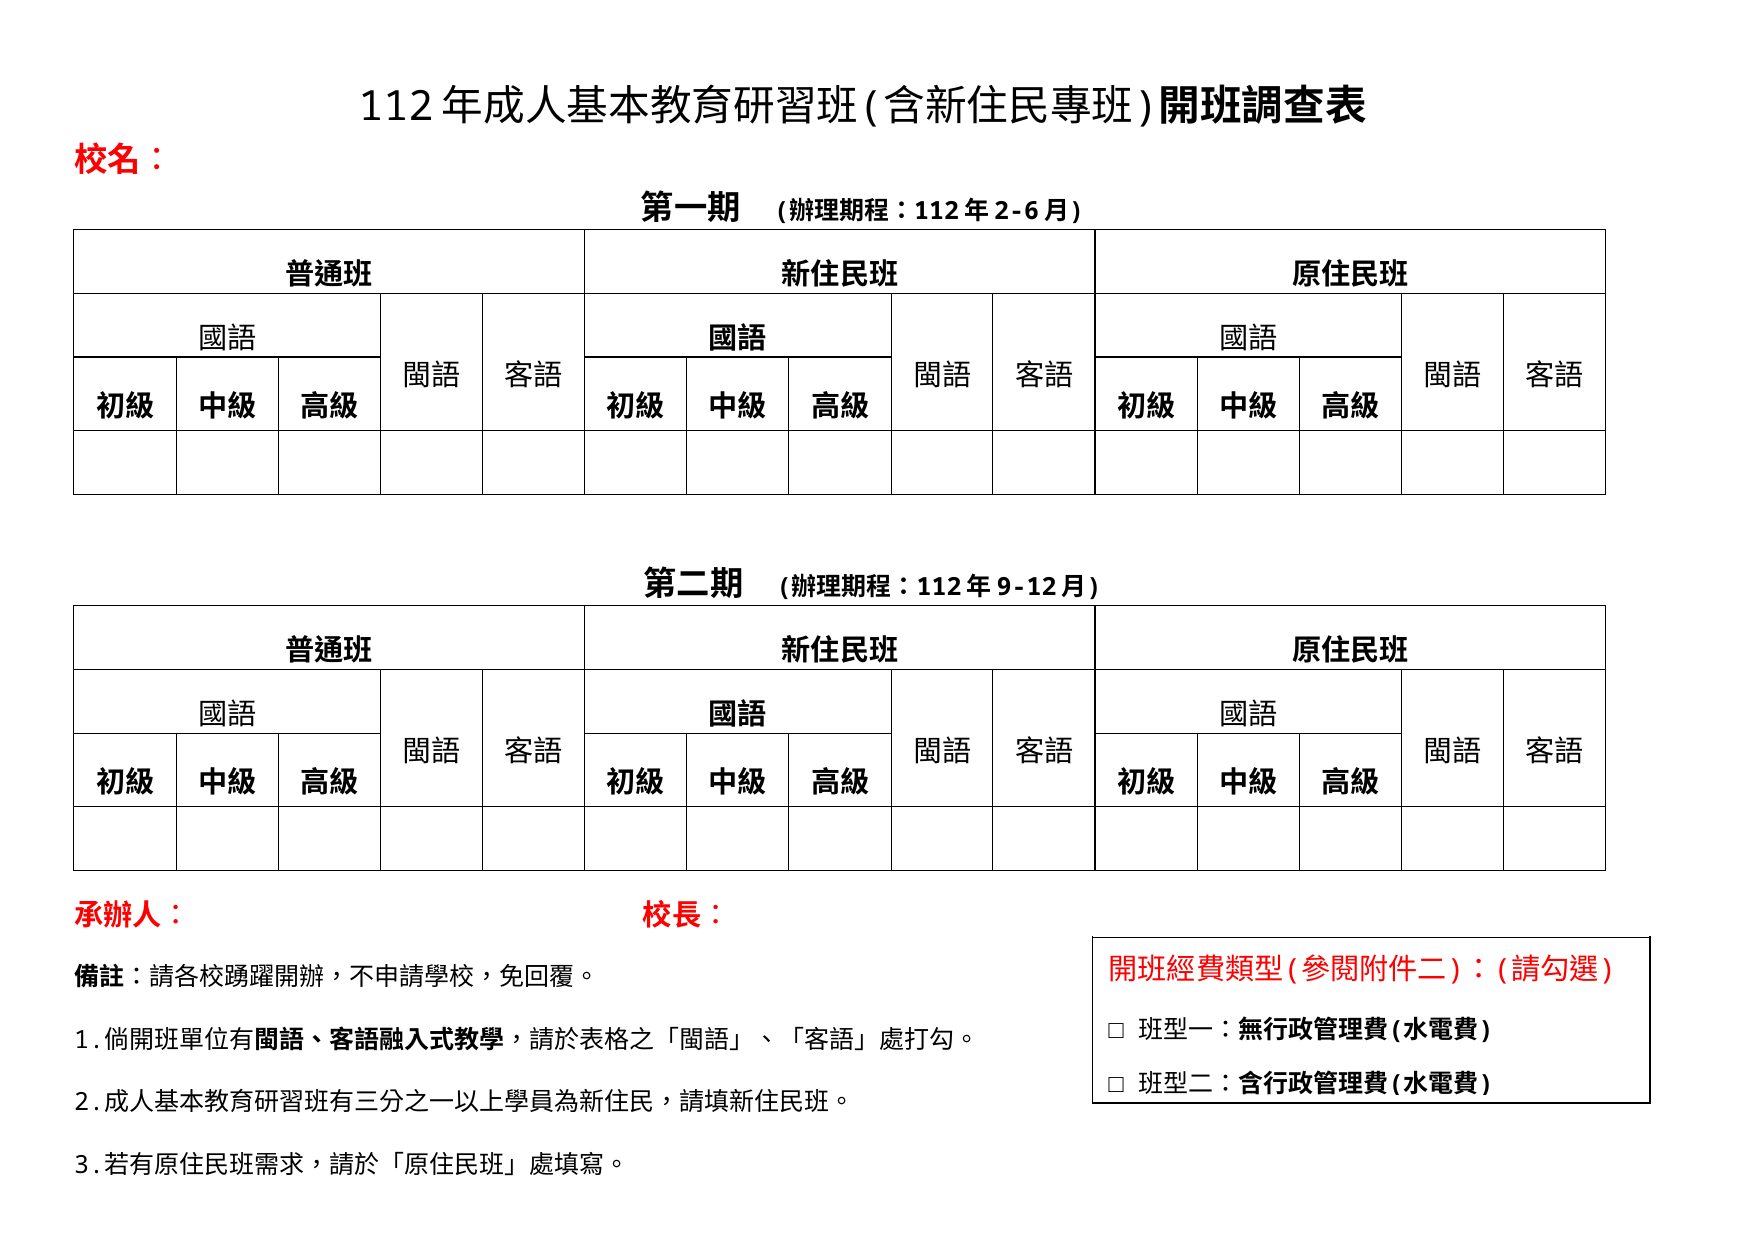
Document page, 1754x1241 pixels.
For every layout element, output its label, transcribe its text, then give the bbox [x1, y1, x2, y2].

text 3.若有原住民班需求，請於「原住民班」處填寫。 [74, 1121, 1651, 1183]
table_cell [279, 807, 380, 869]
table_header 新住民班 [585, 606, 1094, 669]
table_cell [1198, 431, 1299, 493]
table_cell [892, 431, 992, 493]
text 備註：請各校踴躍開辦，不申請學校，免回覆。 [1093, 938, 1649, 1102]
table_header 普通班 [74, 606, 584, 669]
text 1.倘開班單位有閩語、客語融入式教學，請於表格之「閩語」、「客語」處打勾。 [74, 996, 1092, 1058]
table_cell [993, 807, 1094, 869]
table_cell 客語 [993, 670, 1094, 806]
table_cell 閩語 [1402, 294, 1503, 430]
table_cell 閩語 [1402, 670, 1503, 806]
table_cell [279, 431, 380, 493]
table_cell [177, 807, 278, 869]
table_cell 中級 [1198, 734, 1299, 806]
table_cell 閩語 [892, 294, 992, 430]
table_cell 高級 [789, 358, 891, 430]
table_header 新住民班 [585, 230, 1094, 293]
table_cell 初級 [585, 734, 686, 806]
table_cell [1504, 807, 1605, 869]
table_cell [1402, 807, 1503, 869]
table_cell 客語 [483, 294, 584, 430]
text 備註：請各校踴躍開辦，不申請學校，免回覆。 [74, 933, 1651, 996]
text □ 班型二：含行政管理費(水電費) [1108, 1063, 1634, 1095]
table_cell [1402, 431, 1503, 493]
table_cell 初級 [1096, 358, 1197, 430]
text 開班經費類型(參閱附件二)：(請勾選) [1108, 946, 1634, 988]
table_cell [687, 431, 788, 493]
table_cell 國語 [1096, 294, 1401, 356]
table_header 普通班 [74, 230, 584, 293]
table_cell [993, 431, 1094, 493]
text □ 班型一：無行政管理費(水電費) [1108, 1009, 1634, 1045]
table_cell 國語 [74, 294, 380, 356]
table_cell 中級 [687, 734, 788, 806]
table_cell [1300, 807, 1401, 869]
table_cell 國語 [585, 294, 891, 356]
table_cell 初級 [1096, 734, 1197, 806]
table_cell 國語 [74, 670, 380, 732]
text 承辦人： 校長： [74, 871, 1651, 933]
table_cell [1198, 807, 1299, 869]
table_cell 國語 [585, 670, 891, 732]
table_cell [74, 807, 176, 869]
table_cell [177, 431, 278, 493]
table_cell [789, 807, 891, 869]
table_header 原住民班 [1096, 230, 1605, 293]
table_cell 中級 [177, 358, 278, 430]
table_cell [483, 431, 584, 493]
table_cell 客語 [993, 294, 1094, 430]
table_cell [74, 431, 176, 493]
table_cell 高級 [279, 734, 380, 806]
text 校名： [74, 133, 1651, 181]
table_cell 客語 [1504, 670, 1605, 806]
table_cell [483, 807, 584, 869]
table_cell 高級 [1300, 358, 1401, 430]
table_cell 高級 [1300, 734, 1401, 806]
table_cell [1096, 431, 1197, 493]
table_cell [381, 807, 482, 869]
text 第一期 (辦理期程：112年2-6月) [74, 181, 1651, 229]
table_cell 初級 [74, 358, 176, 430]
table_cell [1300, 431, 1401, 493]
table_cell [381, 431, 482, 493]
table_cell 閩語 [892, 670, 992, 806]
text 第二期 (辦理期程：112年9-12月) [74, 557, 1651, 605]
table_cell 客語 [483, 670, 584, 806]
table_cell 客語 [1504, 294, 1605, 430]
table_cell 初級 [585, 358, 686, 430]
table_cell [1096, 807, 1197, 869]
table_cell 高級 [789, 734, 891, 806]
table_cell 中級 [687, 358, 788, 430]
table_cell 高級 [279, 358, 380, 430]
table_cell [789, 431, 891, 493]
table_cell 國語 [1096, 670, 1401, 732]
table_cell [585, 807, 686, 869]
table_cell [1504, 431, 1605, 493]
text 2.成人基本教育研習班有三分之一以上學員為新住民，請填新住民班。 [74, 1058, 1651, 1121]
table_header 原住民班 [1096, 606, 1605, 669]
text 112年成人基本教育研習班(含新住民專班)開班調查表 [74, 72, 1651, 133]
table_cell [585, 431, 686, 493]
table_cell 閩語 [381, 670, 482, 806]
table_cell 中級 [1198, 358, 1299, 430]
table_cell 中級 [177, 734, 278, 806]
table_cell 初級 [74, 734, 176, 806]
table_cell 閩語 [381, 294, 482, 430]
table_cell [892, 807, 992, 869]
table_cell [687, 807, 788, 869]
